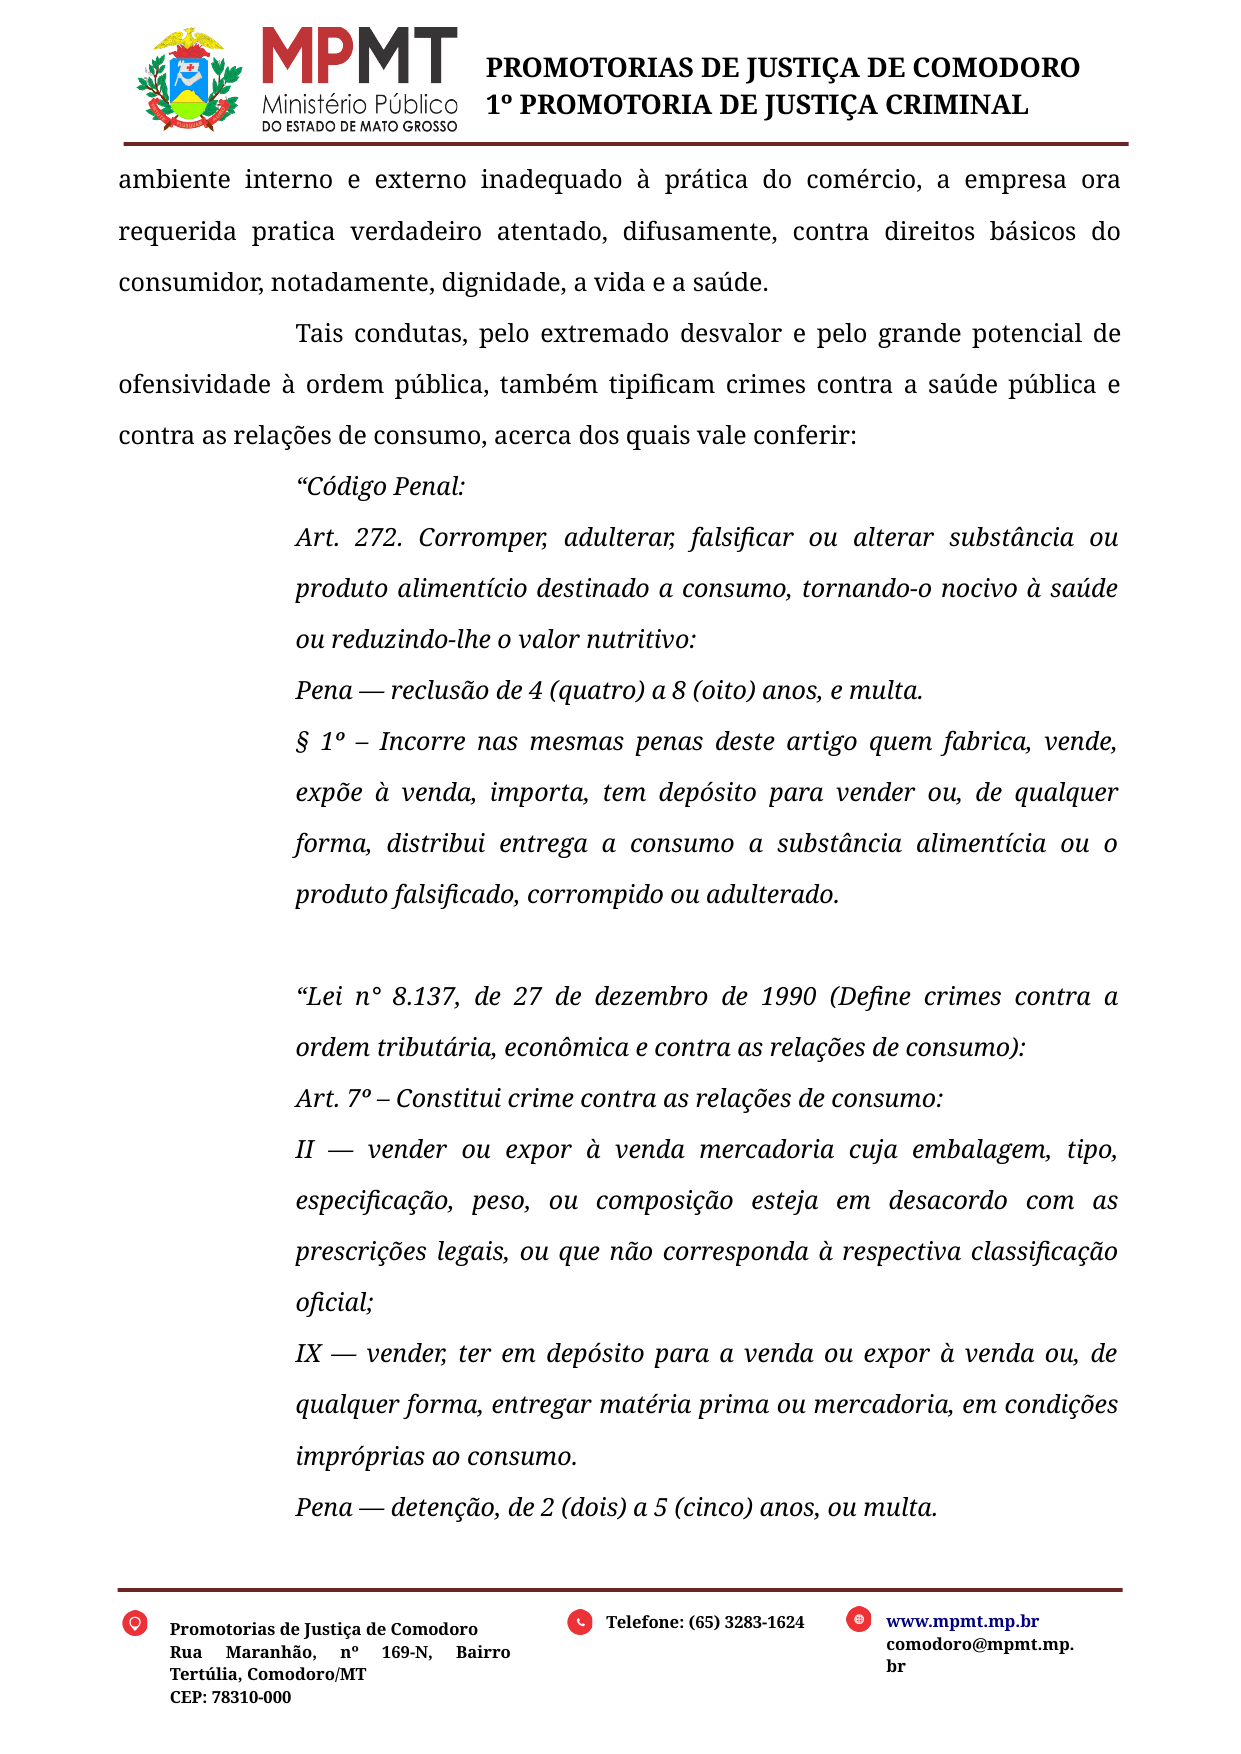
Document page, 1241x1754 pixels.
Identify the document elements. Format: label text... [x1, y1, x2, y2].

picture [123, 142, 1129, 146]
text “Código Penal: [295, 468, 1122, 502]
text Art. 272. Corromper, adulterar, falsificar ou alterar substância ou produto alimentício destinado a consumo, tornando-o nocivo à saúde ou reduzindo-lhe o valor nutritivo: [295, 519, 1122, 656]
text II — vender ou expor à venda mercadoria cuja embalagem, tipo, especificação, peso, ou composição esteja em desacordo com as prescrições legais, ou que não corresponda à respectiva classificação oficial; [295, 1132, 1122, 1319]
text IX — vender, ter em depósito para a venda ou expor à venda ou, de qualquer forma, entregar matéria prima ou mercadoria, em condições impróprias ao consumo. [295, 1336, 1122, 1472]
text “Lei n° 8.137, de 27 de dezembro de 1990 (Define crimes contra a ordem tributária, econômica e contra as relações de consumo): [295, 979, 1122, 1064]
text Pena — detenção, de 2 (dois) a 5 (cinco) anos, ou multa. [295, 1489, 1122, 1523]
picture [567, 1609, 593, 1635]
text Tais condutas, pelo extremado desvalor e pelo grande potencial de ofensividade à ordem pública, também tipificam crimes contra a saúde pública e contra as relações de consumo, acerca dos quais vale conferir: [118, 315, 1122, 451]
picture [122, 1610, 148, 1636]
picture [117, 1588, 1123, 1592]
text Pena — reclusão de 4 (quatro) a 8 (oito) anos, e multa. [295, 672, 1122, 707]
text § 1º – Incorre nas mesmas penas deste artigo quem fabrica, vende, expõe à venda, importa, tem depósito para vender ou, de qualquer forma, distribui entrega a consumo a substância alimentícia ou o produto falsificado, corrompido ou adulterado. [295, 723, 1122, 911]
picture [846, 1606, 872, 1632]
text Art. 7º – Constitui crime contra as relações de consumo: [295, 1081, 1122, 1115]
picture [136, 27, 458, 132]
text ambiente interno e externo inadequado à prática do comércio, a empresa ora requerida pratica verdadeiro atentado, difusamente, contra direitos básicos do consumidor, notadamente, dignidade, a vida e a saúde. [118, 123, 1122, 298]
